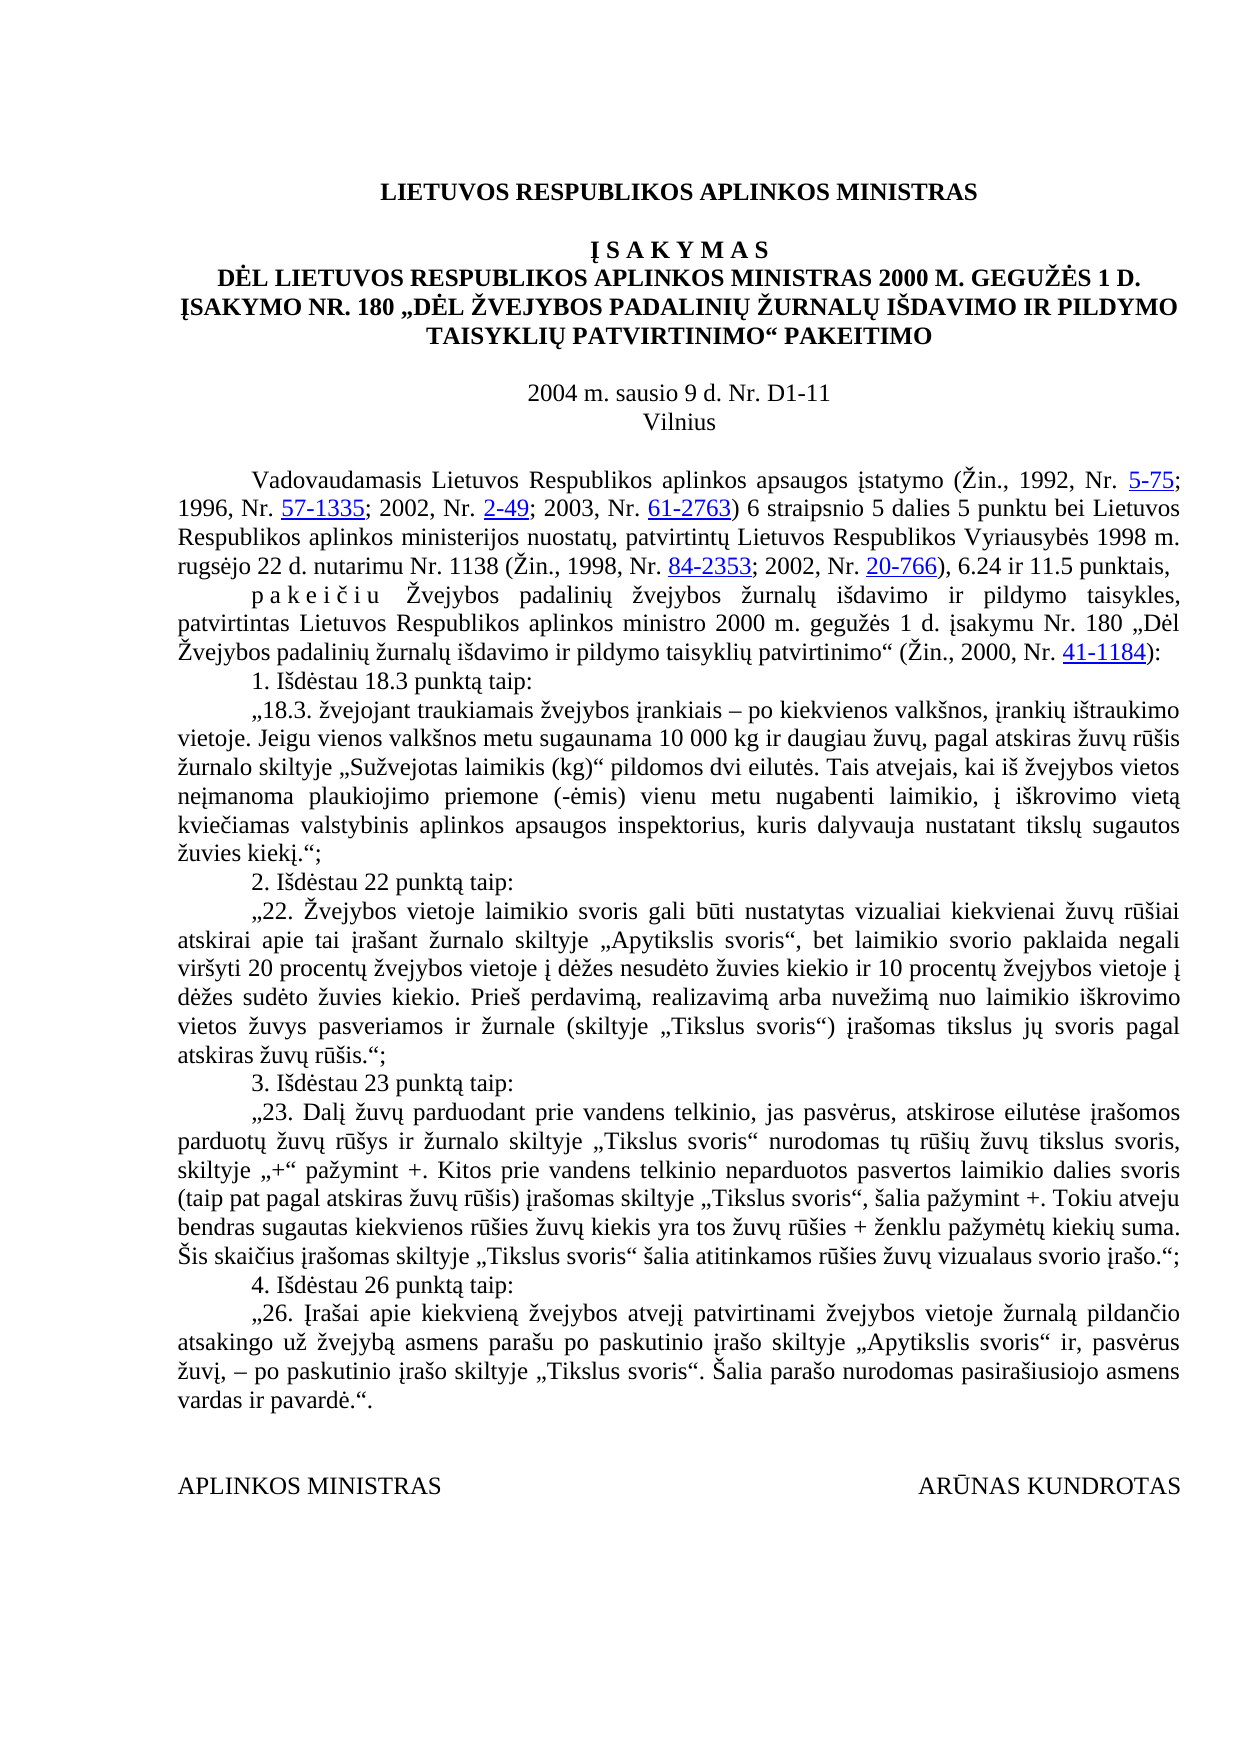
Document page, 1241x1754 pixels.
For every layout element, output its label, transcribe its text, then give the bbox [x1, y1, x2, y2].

text pakeičiu Žvejybos padalinių žvejybos žurnalų išdavimo ir pildymo taisykles, patvirtintas Lietuvos Respublikos aplinkos ministro 2000 m. gegužės 1 d. įsakymu Nr. 180 „Dėl Žvejybos padalinių žurnalų išdavimo ir pildymo taisyklių patvirtinimo“ (Žin., 2000, Nr. 41-1184): [177, 580, 1181, 666]
text DĖL LIETUVOS RESPUBLIKOS APLINKOS MINISTRAS 2000 M. GEGUŽĖS 1 D. ĮSAKYMO NR. 180 „DĖL ŽVEJYBOS PADALINIŲ ŽURNALŲ IŠDAVIMO IR PILDYMO TAISYKLIŲ PATVIRTINIMO“ PAKEITIMO [177, 263, 1181, 350]
text 4. Išdėstau 26 punktą taip: [177, 1270, 1181, 1298]
text Į S A K Y M A S [177, 235, 1181, 263]
text „18.3. žvejojant traukiamais žvejybos įrankiais – po kiekvienos valkšnos, įrankių ištraukimo vietoje. Jeigu vienos valkšnos metu sugaunama 10 000 kg ir daugiau žuvų, pagal atskiras žuvų rūšis žurnalo skiltyje „Sužvejotas laimikis (kg)“ pildomos dvi eilutės. Tais atvejais, kai iš žvejybos vietos neįmanoma plaukiojimo priemone (-ėmis) vienu metu nugabenti laimikio, į iškrovimo vietą kviečiamas valstybinis aplinkos apsaugos inspektorius, kuris dalyvauja nustatant tikslų sugautos žuvies kiekį.“; [177, 695, 1181, 867]
text APLINKOS MINISTRAS ARŪNAS KUNDROTAS [177, 1471, 1181, 1500]
text 1. Išdėstau 18.3 punktą taip: [177, 666, 1181, 695]
text 2004 m. sausio 9 d. Nr. D1-11 [177, 378, 1181, 407]
text Vadovaudamasis Lietuvos Respublikos aplinkos apsaugos įstatymo (Žin., 1992, Nr. 5-75; 1996, Nr. 57-1335; 2002, Nr. 2-49; 2003, Nr. 61-2763) 6 straipsnio 5 dalies 5 punktu bei Lietuvos Respublikos aplinkos ministerijos nuostatų, patvirtintų Lietuvos Respublikos Vyriausybės 1998 m. rugsėjo 22 d. nutarimu Nr. 1138 (Žin., 1998, Nr. 84-2353; 2002, Nr. 20-766), 6.24 ir 11.5 punktais, [177, 465, 1181, 580]
text „26. Įrašai apie kiekvieną žvejybos atvejį patvirtinami žvejybos vietoje žurnalą pildančio atsakingo už žvejybą asmens parašu po paskutinio įrašo skiltyje „Apytikslis svoris“ ir, pasvėrus žuvį, – po paskutinio įrašo skiltyje „Tikslus svoris“. Šalia parašo nurodomas pasirašiusiojo asmens vardas ir pavardė.“. [177, 1298, 1181, 1413]
text „22. Žvejybos vietoje laimikio svoris gali būti nustatytas vizualiai kiekvienai žuvų rūšiai atskirai apie tai įrašant žurnalo skiltyje „Apytikslis svoris“, bet laimikio svorio paklaida negali viršyti 20 procentų žvejybos vietoje į dėžes nesudėto žuvies kiekio ir 10 procentų žvejybos vietoje į dėžes sudėto žuvies kiekio. Prieš perdavimą, realizavimą arba nuvežimą nuo laimikio iškrovimo vietos žuvys pasveriamos ir žurnale (skiltyje „Tikslus svoris“) įrašomas tikslus jų svoris pagal atskiras žuvų rūšis.“; [177, 896, 1181, 1068]
text „23. Dalį žuvų parduodant prie vandens telkinio, jas pasvėrus, atskirose eilutėse įrašomos parduotų žuvų rūšys ir žurnalo skiltyje „Tikslus svoris“ nurodomas tų rūšių žuvų tikslus svoris, skiltyje „+“ pažymint +. Kitos prie vandens telkinio neparduotos pasvertos laimikio dalies svoris (taip pat pagal atskiras žuvų rūšis) įrašomas skiltyje „Tikslus svoris“, šalia pažymint +. Tokiu atveju bendras sugautas kiekvienos rūšies žuvų kiekis yra tos žuvų rūšies + ženklu pažymėtų kiekių suma. Šis skaičius įrašomas skiltyje „Tikslus svoris“ šalia atitinkamos rūšies žuvų vizualaus svorio įrašo.“; [177, 1097, 1181, 1270]
text LIETUVOS RESPUBLIKOS APLINKOS MINISTRAS [177, 177, 1181, 206]
text 2. Išdėstau 22 punktą taip: [177, 867, 1181, 896]
text Vilnius [177, 407, 1181, 436]
text 3. Išdėstau 23 punktą taip: [177, 1068, 1181, 1097]
